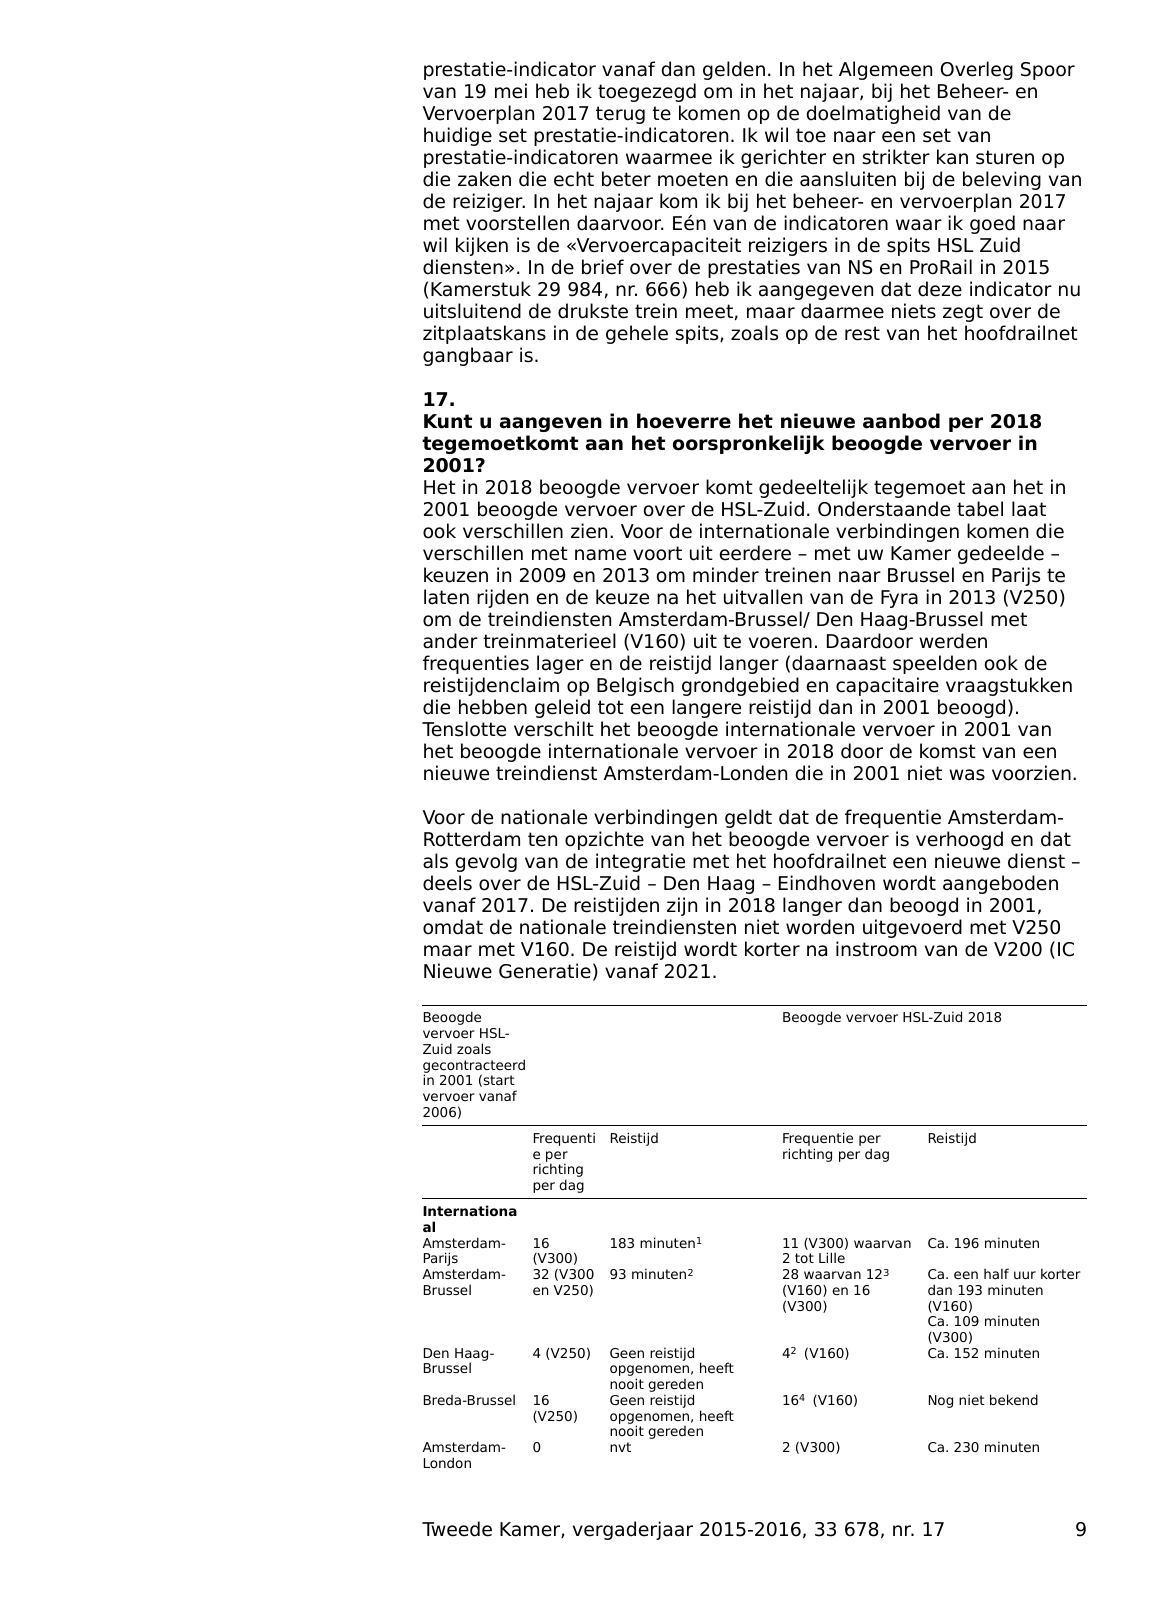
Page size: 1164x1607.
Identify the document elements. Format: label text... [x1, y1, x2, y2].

table_cell 16 (V300) [526, 1236, 603, 1267]
table_header Beoogde vervoer HSL-Zuid 2018 [776, 1006, 1087, 1125]
table_cell Ca. 152 minuten [921, 1346, 1087, 1393]
table_cell Frequentie per richting per dag [526, 1126, 603, 1198]
table_cell 42 (V160) [776, 1346, 921, 1393]
table_cell 32 (V300 en V250) [526, 1267, 603, 1346]
table_cell Nog niet bekend [921, 1393, 1087, 1440]
table_cell Ca. 230 minuten [921, 1440, 1087, 1471]
table_cell Geen reistijd opgenomen, heeft nooit gereden [603, 1393, 776, 1440]
table_cell 11 (V300) waarvan 2 tot Lille [776, 1236, 921, 1267]
text prestatie-indicator vanaf dan gelden. In het Algemeen Overleg Spoor van 19 mei heb ik toegezegd om in het najaar, bij het Beheer- en Vervoerplan 2017 terug te komen op de doelmatigheid van de huidige set prestatie-indicatoren. Ik wil toe naar een set van prestatie-indicatoren waarmee ik gerichter en strikter kan sturen op die zaken die echt beter moeten en die aansluiten bij de beleving van de reiziger. In het najaar kom ik bij het beheer- en vervoerplan 2017 met voorstellen daarvoor. Eén van de indicatoren waar ik goed naar wil kijken is de «Vervoercapaciteit reizigers in de spits HSL Zuid diensten». In de brief over de prestaties van NS en ProRail in 2015 (Kamerstuk 29 984, nr. 666) heb ik aangegeven dat deze indicator nu uitsluitend de drukste trein meet, maar daarmee niets zegt over de zitplaatskans in de gehele spits, zoals op de rest van het hoofdrailnet gangbaar is. [422, 59, 1087, 367]
table_cell Amsterdam-Brussel [422, 1267, 526, 1346]
table_cell Frequentie per richting per dag [776, 1126, 921, 1198]
table_cell [422, 1126, 526, 1198]
text Het in 2018 beoogde vervoer komt gedeeltelijk tegemoet aan het in 2001 beoogde vervoer over de HSL-Zuid. Onderstaande tabel laat ook verschillen zien. Voor de internationale verbindingen komen die verschillen met name voort uit eerdere – met uw Kamer gedeelde – keuzen in 2009 en 2013 om minder treinen naar Brussel en Parijs te laten rijden en de keuze na het uitvallen van de Fyra in 2013 (V250) om de treindiensten Amsterdam-Brussel/ Den Haag-Brussel met ander treinmaterieel (V160) uit te voeren. Daardoor werden frequenties lager en de reistijd langer (daarnaast speelden ook de reistijdenclaim op Belgisch grondgebied en capacitaire vraagstukken die hebben geleid tot een langere reistijd dan in 2001 beoogd). Tenslotte verschilt het beoogde internationale vervoer in 2001 van het beoogde internationale vervoer in 2018 door de komst van een nieuwe treindienst Amsterdam-Londen die in 2001 niet was voorzien. [422, 477, 1087, 784]
text Voor de nationale verbindingen geldt dat de frequentie Amsterdam-Rotterdam ten opzichte van het beoogde vervoer is verhoogd en dat als gevolg van de integratie met het hoofdrailnet een nieuwe dienst – deels over de HSL-Zuid – Den Haag – Eindhoven wordt aangeboden vanaf 2017. De reistijden zijn in 2018 langer dan beoogd in 2001, omdat de nationale treindiensten niet worden uitgevoerd met V250 maar met V160. De reistijd wordt korter na instroom van de V200 (IC Nieuwe Generatie) vanaf 2021. [422, 807, 1087, 983]
table_cell 164 (V160) [776, 1393, 921, 1440]
table_cell 93 minuten2 [603, 1267, 776, 1346]
text 17. [422, 389, 1087, 411]
table_cell Ca. 196 minuten [921, 1236, 1087, 1267]
table_cell Breda-Brussel [422, 1393, 526, 1440]
table_cell Ca. een half uur korter dan 193 minuten (V160) Ca. 109 minuten (V300) [921, 1267, 1087, 1346]
table_cell [921, 1199, 1087, 1236]
table_cell [776, 1199, 921, 1236]
table_cell 0 [526, 1440, 603, 1471]
table_cell Amsterdam-London [422, 1440, 526, 1471]
table_cell [526, 1199, 603, 1236]
table_cell Amsterdam-Parijs [422, 1236, 526, 1267]
table_cell 2 (V300) [776, 1440, 921, 1471]
table_cell Den Haag-Brussel [422, 1346, 526, 1393]
table_cell 183 minuten1 [603, 1236, 776, 1267]
table_header [526, 1006, 776, 1125]
table_cell 16 (V250) [526, 1393, 603, 1440]
table_cell Internationaal [422, 1199, 526, 1236]
text Kunt u aangeven in hoeverre het nieuwe aanbod per 2018 tegemoetkomt aan het oorspronkelijk beoogde vervoer in 2001? [422, 411, 1087, 477]
table_header Beoogde vervoer HSL-Zuid zoals gecontracteerd in 2001 (start vervoer vanaf 2006) [422, 1006, 526, 1125]
table_cell Reistijd [603, 1126, 776, 1198]
table_cell nvt [603, 1440, 776, 1471]
table_cell Reistijd [921, 1126, 1087, 1198]
table_cell 28 waarvan 123 (V160) en 16 (V300) [776, 1267, 921, 1346]
table_cell Geen reistijd opgenomen, heeft nooit gereden [603, 1346, 776, 1393]
table_cell [603, 1199, 776, 1236]
table_cell 4 (V250) [526, 1346, 603, 1393]
